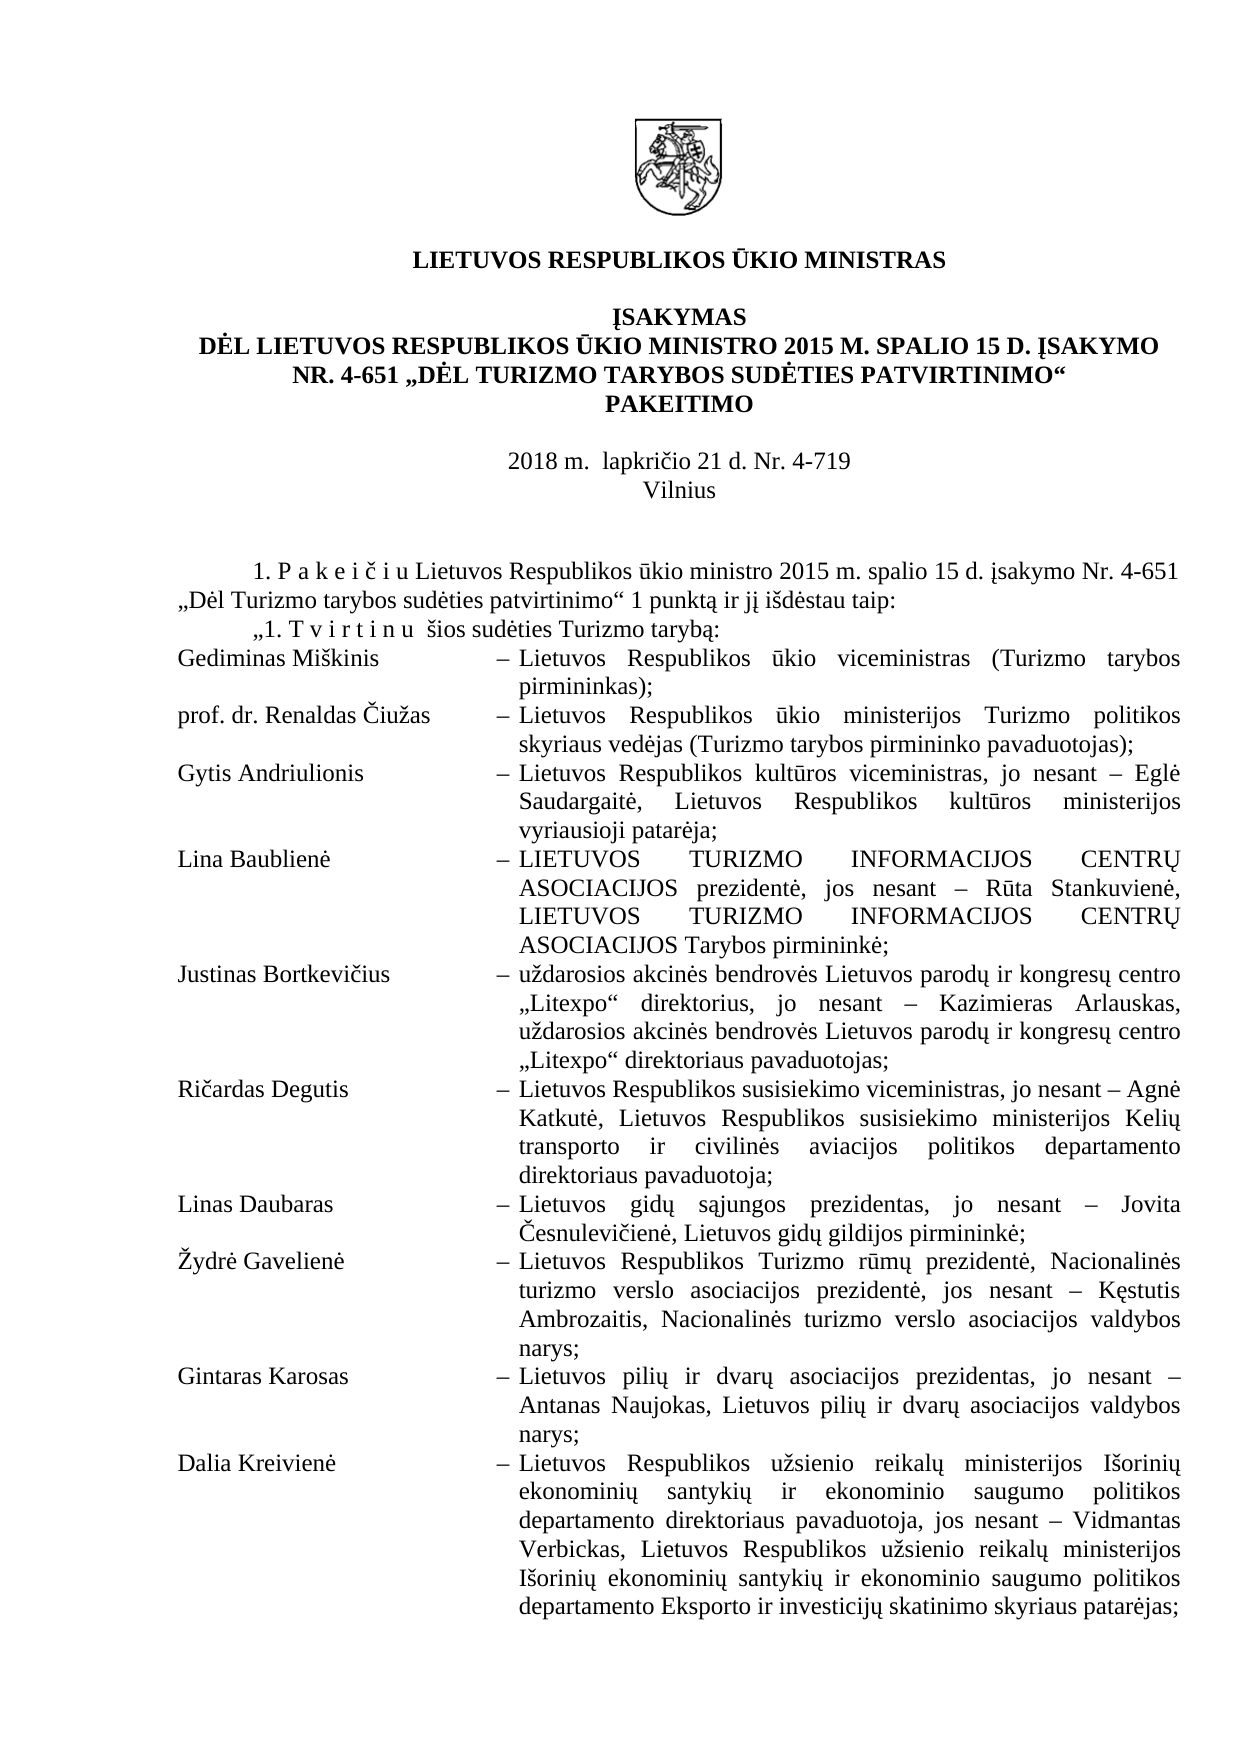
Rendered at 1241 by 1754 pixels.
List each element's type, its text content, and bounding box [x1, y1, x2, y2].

table_cell uždarosios akcinės bendrovės Lietuvos parodų ir kongresų centro „Litexpo“ direktorius, jo nesant – Kazimieras Arlauskas, uždarosios akcinės bendrovės Lietuvos parodų ir kongresų centro „Litexpo“ direktoriaus pavaduotojas; [519, 959, 1181, 1074]
table_cell LIETUVOS TURIZMO INFORMACIJOS CENTRŲ ASOCIACIJOS prezidentė, jos nesant – Rūta Stankuvienė, LIETUVOS TURIZMO INFORMACIJOS CENTRŲ ASOCIACIJOS Tarybos pirmininkė; [519, 844, 1181, 959]
table_cell prof. dr. Renaldas Čiužas [177, 700, 487, 758]
text DĖL LIETUVOS RESPUBLIKOS ŪKIO MINISTRO 2015 M. SPALIO 15 D. ĮSAKYMO NR. 4-651 „DĖL TURIZMO TARYBOS SUDĖTIES PATVIRTINIMO“ [177, 331, 1181, 389]
table_cell – [487, 844, 518, 959]
table_cell Lietuvos Respublikos Turizmo rūmų prezidentė, Nacionalinės turizmo verslo asociacijos prezidentė, jos nesant – Kęstutis Ambrozaitis, Nacionalinės turizmo verslo asociacijos valdybos narys; [519, 1246, 1181, 1361]
table_cell – [487, 700, 518, 758]
table_cell – [487, 758, 518, 844]
table_cell Lietuvos Respublikos susisiekimo viceministras, jo nesant – Agnė Katkutė, Lietuvos Respublikos susisiekimo ministerijos Kelių transporto ir civilinės aviacijos politikos departamento direktoriaus pavaduotoja; [519, 1074, 1181, 1189]
text 2018 m. lapkričio 21 d. Nr. 4-719 [177, 446, 1181, 475]
table_header Lietuvos Respublikos ūkio viceministras (Turizmo tarybos pirmininkas); [519, 643, 1181, 700]
table_cell Gytis Andriulionis [177, 758, 487, 844]
table_header – [487, 643, 518, 700]
table_cell – [487, 959, 518, 1074]
text Vilnius [177, 475, 1181, 504]
table_cell Lietuvos pilių ir dvarų asociacijos prezidentas, jo nesant – Antanas Naujokas, Lietuvos pilių ir dvarų asociacijos valdybos narys; [519, 1361, 1181, 1448]
table_cell Lietuvos Respublikos užsienio reikalų ministerijos Išorinių ekonominių santykių ir ekonominio saugumo politikos departamento direktoriaus pavaduotoja, jos nesant – Vidmantas Verbickas, Lietuvos Respublikos užsienio reikalų ministerijos Išorinių ekonominių santykių ir ekonominio saugumo politikos departamento Eksporto ir investicijų skatinimo skyriaus patarėjas; [519, 1448, 1181, 1620]
table_cell Linas Daubaras [177, 1189, 487, 1246]
table_cell Justinas Bortkevičius [177, 959, 487, 1074]
table_cell Ričardas Degutis [177, 1074, 487, 1189]
table_header Gediminas Miškinis [177, 643, 487, 700]
table_cell – [487, 1448, 518, 1620]
table_cell – [487, 1246, 518, 1361]
table_cell Lietuvos Respublikos ūkio ministerijos Turizmo politikos skyriaus vedėjas (Turizmo tarybos pirmininko pavaduotojas); [519, 700, 1181, 758]
table_cell Lietuvos gidų sąjungos prezidentas, jo nesant – Jovita Česnulevičienė, Lietuvos gidų gildijos pirmininkė; [519, 1189, 1181, 1246]
table_cell – [487, 1361, 518, 1448]
table_cell Gintaras Karosas [177, 1361, 487, 1448]
text 1. P a k e i č i u Lietuvos Respublikos ūkio ministro 2015 m. spalio 15 d. įsakymo Nr. 4-651 „Dėl Turizmo tarybos sudėties patvirtinimo“ 1 punktą ir jį išdėstau taip: [177, 556, 1181, 614]
table_cell Žydrė Gavelienė [177, 1246, 487, 1361]
text įsakymas [177, 302, 1181, 331]
table_cell – [487, 1074, 518, 1189]
text „1. Tvirtinu šios sudėties Turizmo tarybą: [177, 614, 1181, 643]
table_cell Lina Baublienė [177, 844, 487, 959]
table_cell – [487, 1189, 518, 1246]
table_cell Dalia Kreivienė [177, 1448, 487, 1620]
table_cell Lietuvos Respublikos kultūros viceministras, jo nesant – Eglė Saudargaitė, Lietuvos Respublikos kultūros ministerijos vyriausioji patarėja; [519, 758, 1181, 844]
text PAKEITIMO [177, 389, 1181, 417]
text LIETUVOS RESPUBLIKOS ŪKIO MINISTRAS [177, 245, 1181, 274]
